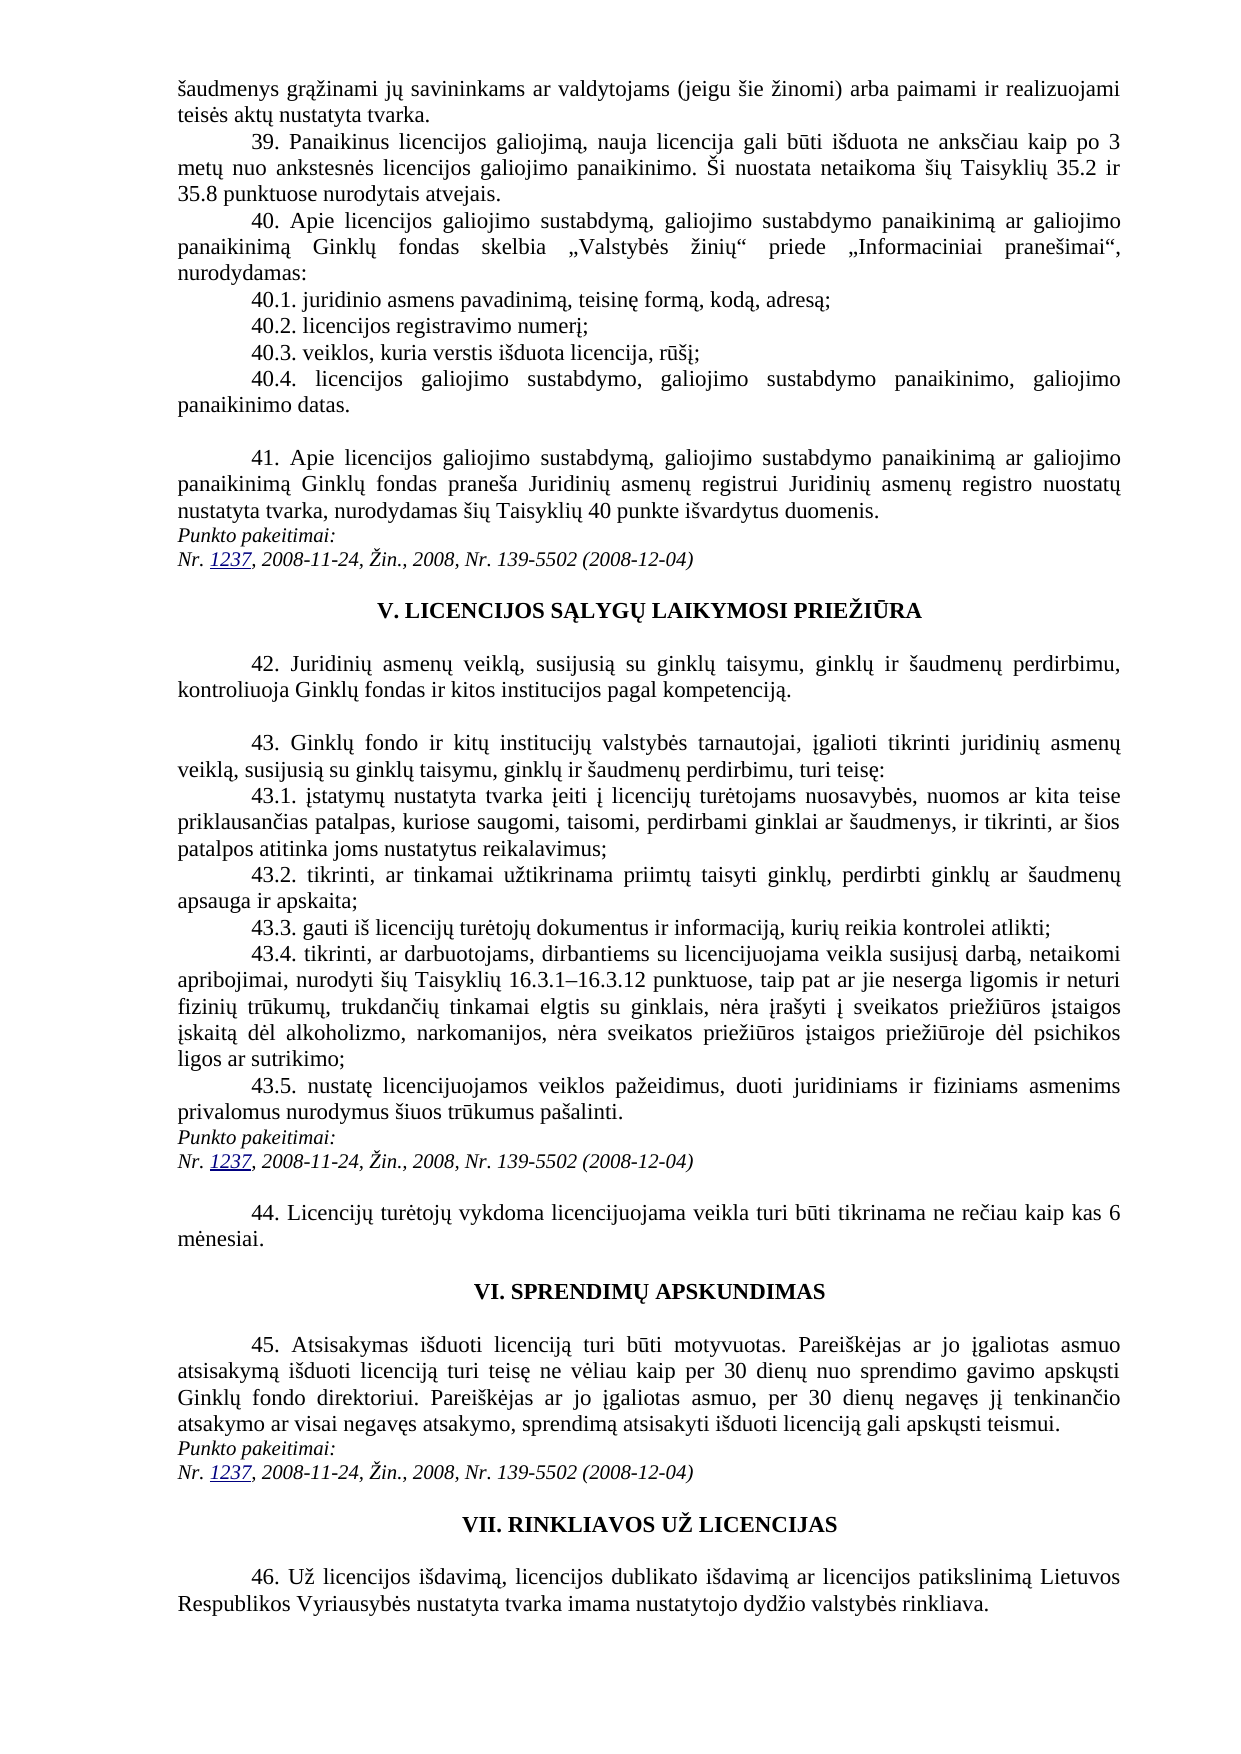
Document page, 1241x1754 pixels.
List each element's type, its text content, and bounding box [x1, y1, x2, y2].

text 43.3. gauti iš licencijų turėtojų dokumentus ir informaciją, kurių reikia kontrolei atlikti; [177, 914, 1122, 940]
text 43.5. nustatę licencijuojamos veiklos pažeidimus, duoti juridiniams ir fiziniams asmenims privalomus nurodymus šiuos trūkumus pašalinti. [177, 1072, 1122, 1124]
text 40.2. licencijos registravimo numerį; [177, 312, 1122, 338]
text Punkto pakeitimai: [177, 1124, 1122, 1149]
text 42. Juridinių asmenų veiklą, susijusią su ginklų taisymu, ginklų ir šaudmenų perdirbimu, kontroliuoja Ginklų fondas ir kitos institucijos pagal kompetenciją. [177, 650, 1122, 703]
text 43.1. įstatymų nustatyta tvarka įeiti į licencijų turėtojams nuosavybės, nuomos ar kita teise priklausančias patalpas, kuriose saugomi, taisomi, perdirbami ginklai ar šaudmenys, ir tikrinti, ar šios patalpos atitinka joms nustatytus reikalavimus; [177, 782, 1122, 861]
text 43. Ginklų fondo ir kitų institucijų valstybės tarnautojai, įgalioti tikrinti juridinių asmenų veiklą, susijusią su ginklų taisymu, ginklų ir šaudmenų perdirbimu, turi teisę: [177, 729, 1122, 782]
subtitle VI. Sprendimų apskundimas [177, 1278, 1122, 1304]
text 44. Licencijų turėtojų vykdoma licencijuojama veikla turi būti tikrinama ne rečiau kaip kas 6 mėnesiai. [177, 1199, 1122, 1252]
text Nr. 1237, 2008-11-24, Žin., 2008, Nr. 139-5502 (2008-12-04) [177, 1149, 1122, 1173]
text 43.4. tikrinti, ar darbuotojams, dirbantiems su licencijuojama veikla susijusį darbą, netaikomi apribojimai, nurodyti šių Taisyklių 16.3.1–16.3.12 punktuose, taip pat ar jie neserga ligomis ir neturi fizinių trūkumų, trukdančių tinkamai elgtis su ginklais, nėra įrašyti į sveikatos priežiūros įstaigos įskaitą dėl alkoholizmo, narkomanijos, nėra sveikatos priežiūros įstaigos priežiūroje dėl psichikos ligos ar sutrikimo; [177, 940, 1122, 1072]
text 39. Panaikinus licencijos galiojimą, nauja licencija gali būti išduota ne anksčiau kaip po 3 metų nuo ankstesnės licencijos galiojimo panaikinimo. Ši nuostata netaikoma šių Taisyklių 35.2 ir 35.8 punktuose nurodytais atvejais. [177, 128, 1122, 207]
text 45. Atsisakymas išduoti licenciją turi būti motyvuotas. Pareiškėjas ar jo įgaliotas asmuo atsisakymą išduoti licenciją turi teisę ne vėliau kaip per 30 dienų nuo sprendimo gavimo apskųsti Ginklų fondo direktoriui. Pareiškėjas ar jo įgaliotas asmuo, per 30 dienų negavęs jį tenkinančio atsakymo ar visai negavęs atsakymo, sprendimą atsisakyti išduoti licenciją gali apskųsti teismui. [177, 1331, 1122, 1436]
text 40.1. juridinio asmens pavadinimą, teisinę formą, kodą, adresą; [177, 286, 1122, 312]
text šaudmenys grąžinami jų savininkams ar valdytojams (jeigu šie žinomi) arba paimami ir realizuojami teisės aktų nustatyta tvarka. [177, 75, 1122, 128]
text 40.4. licencijos galiojimo sustabdymo, galiojimo sustabdymo panaikinimo, galiojimo panaikinimo datas. [177, 365, 1122, 418]
text 41. Apie licencijos galiojimo sustabdymą, galiojimo sustabdymo panaikinimą ar galiojimo panaikinimą Ginklų fondas praneša Juridinių asmenų registrui Juridinių asmenų registro nuostatų nustatyta tvarka, nurodydamas šių Taisyklių 40 punkte išvardytus duomenis. [177, 444, 1122, 523]
text Nr. 1237, 2008-11-24, Žin., 2008, Nr. 139-5502 (2008-12-04) [177, 547, 1122, 571]
text 40. Apie licencijos galiojimo sustabdymą, galiojimo sustabdymo panaikinimą ar galiojimo panaikinimą Ginklų fondas skelbia „Valstybės žinių“ priede „Informaciniai pranešimai“, nurodydamas: [177, 207, 1122, 286]
text Nr. 1237, 2008-11-24, Žin., 2008, Nr. 139-5502 (2008-12-04) [177, 1460, 1122, 1484]
text 46. Už licencijos išdavimą, licencijos dublikato išdavimą ar licencijos patikslinimą Lietuvos Respublikos Vyriausybės nustatyta tvarka imama nustatytojo dydžio valstybės rinkliava. [177, 1563, 1122, 1616]
text Punkto pakeitimai: [177, 523, 1122, 547]
text 43.2. tikrinti, ar tinkamai užtikrinama priimtų taisyti ginklų, perdirbti ginklų ar šaudmenų apsauga ir apskaita; [177, 861, 1122, 914]
subtitle V. Licencijos sąlygų laikymosi priežiūra [177, 597, 1122, 624]
text 40.3. veiklos, kuria verstis išduota licencija, rūšį; [177, 338, 1122, 365]
subtitle VII. RINKLIAVOS už licencijAS [177, 1511, 1122, 1537]
text Punkto pakeitimai: [177, 1436, 1122, 1460]
